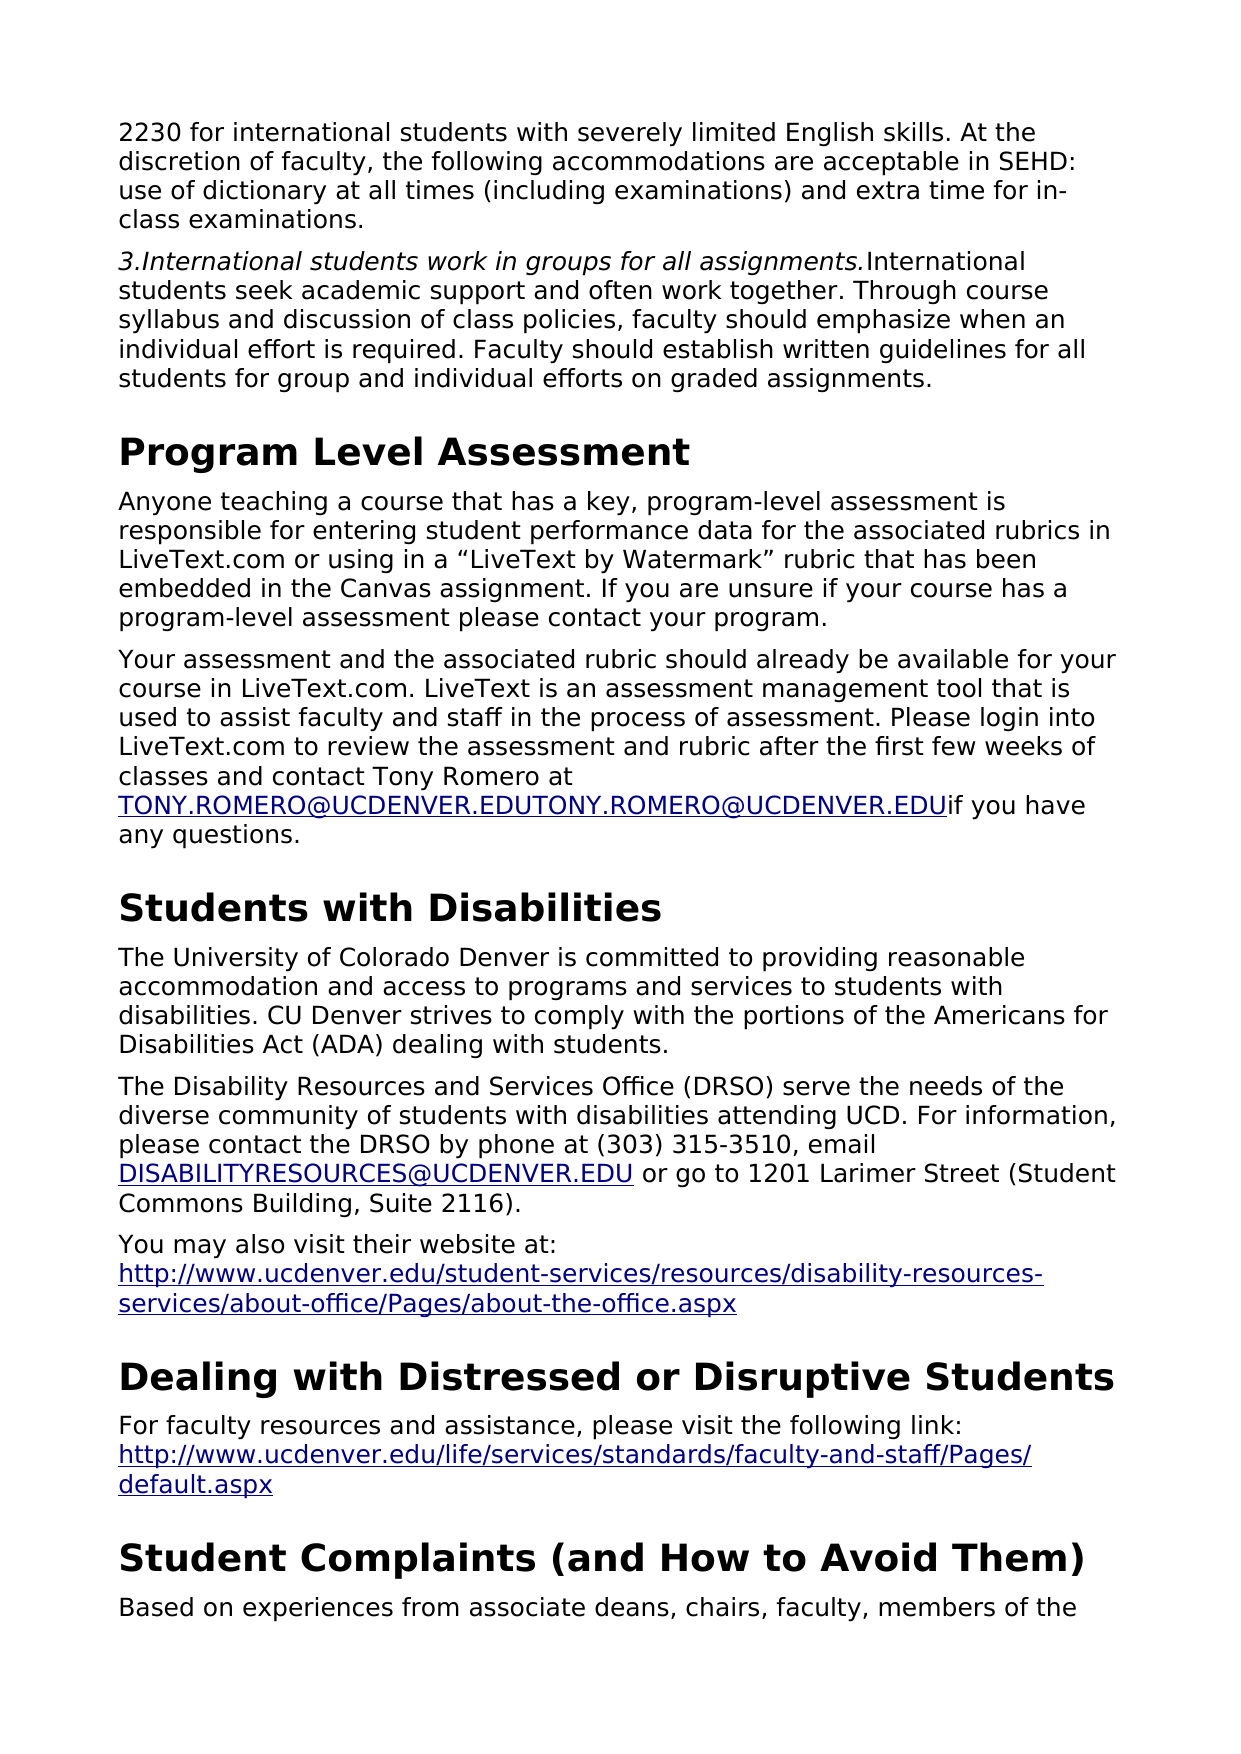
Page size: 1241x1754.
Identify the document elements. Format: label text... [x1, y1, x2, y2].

text 2230 for international students with severely limited English skills. At the discretion of faculty, the following accommodations are acceptable in SEHD: use of dictionary at all times (including examinations) and extra time for in-class examinations. [118, 118, 1122, 235]
text The Disability Resources and Services Office (DRSO) serve the needs of the diverse community of students with disabilities attending UCD. For information, please contact the DRSO by phone at (303) 315-3510, email DISABILITYRESOURCES@UCDENVER.EDU or go to 1201 Larimer Street (Student Commons Building, Suite 2116). [118, 1072, 1122, 1218]
text Based on experiences from associate deans, chairs, faculty, members of the [118, 1593, 1122, 1622]
subtitle Dealing with Distressed or Disruptive Students [118, 1355, 1122, 1399]
subtitle Student Complaints (and How to Avoid Them) [118, 1537, 1122, 1580]
text 3.International students work in groups for all assignments.International students seek academic support and often work together. Through course syllabus and discussion of class policies, faculty should emphasize when an individual effort is required. Faculty should establish written guidelines for all students for group and individual efforts on graded assignments. [118, 247, 1122, 393]
text Anyone teaching a course that has a key, program-level assessment is responsible for entering student performance data for the associated rubrics in LiveText.com or using in a “LiveText by Watermark” rubric that has been embedded in the Canvas assignment. If you are unsure if your course has a program-level assessment please contact your program. [118, 487, 1122, 633]
subtitle Program Level Assessment [118, 431, 1122, 474]
text You may also visit their website at: http://www.ucdenver.edu/student-services/resources/disability-resources-services/about-office/Pages/about-the-office.aspx [118, 1230, 1122, 1318]
text The University of Colorado Denver is committed to providing reasonable accommodation and access to programs and services to students with disabilities. CU Denver strives to comply with the portions of the Americans for Disabilities Act (ADA) dealing with students. [118, 943, 1122, 1059]
subtitle Students with Disabilities [118, 887, 1122, 930]
text Your assessment and the associated rubric should already be available for your course in LiveText.com. LiveText is an assessment management tool that is used to assist faculty and staff in the process of assessment. Please login into LiveText.com to review the assessment and rubric after the first few weeks of classes and contact Tony Romero at TONY.ROMERO@UCDENVER.EDUTONY.ROMERO@UCDENVER.EDUif you have any questions. [118, 645, 1122, 849]
text For faculty resources and assistance, please visit the following link: http://www.ucdenver.edu/life/services/standards/faculty-and-staff/Pages/default.aspx [118, 1412, 1122, 1499]
